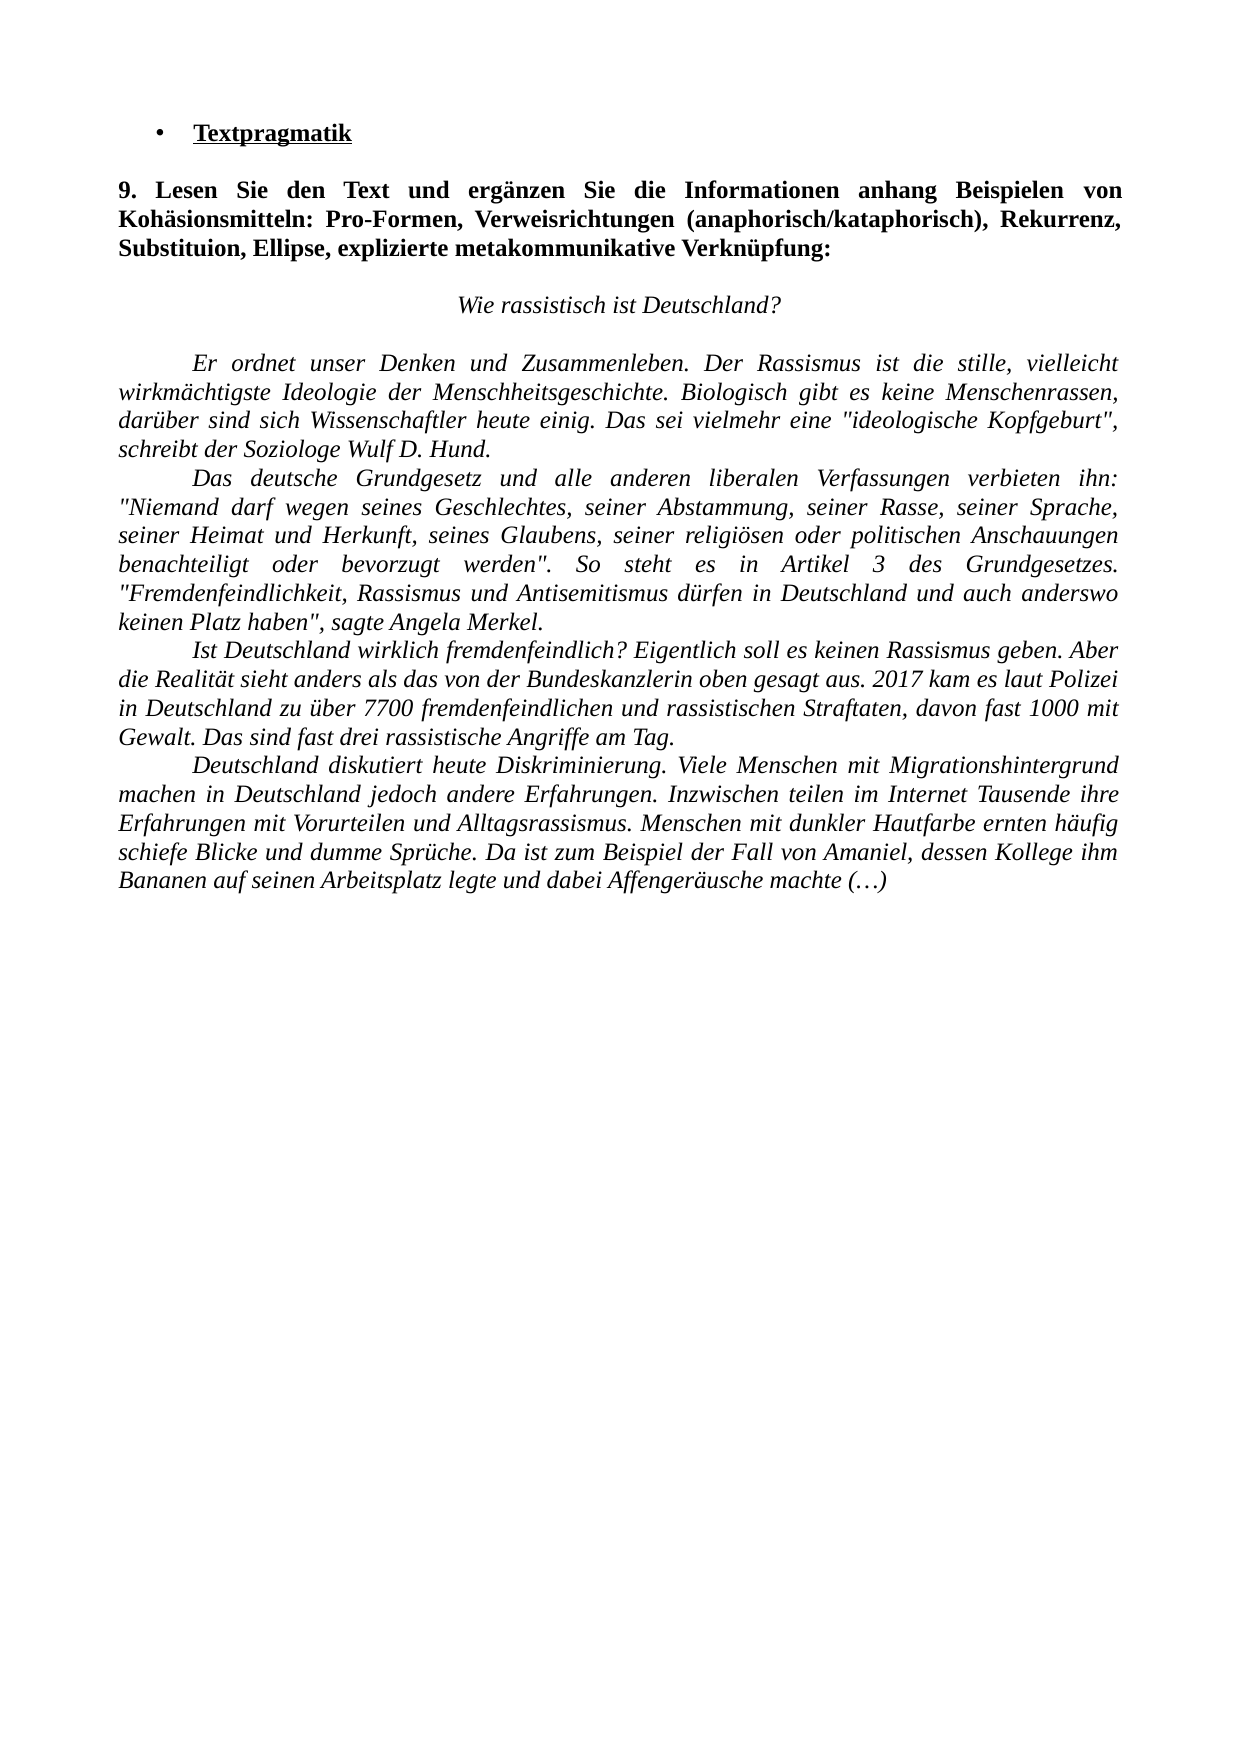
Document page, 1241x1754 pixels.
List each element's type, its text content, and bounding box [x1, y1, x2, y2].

text Er ordnet unser Denken und Zusammenleben. Der Rassismus ist die stille, vielleicht wirkmächtigste Ideologie der Menschheitsgeschichte. Biologisch gibt es keine Menschenrassen, darüber sind sich Wissenschaftler heute einig. Das sei vielmehr eine "ideologische Kopfgeburt", schreibt der Soziologe Wulf D. Hund. [118, 348, 1122, 463]
text Ist Deutschland wirklich fremdenfeindlich? Eigentlich soll es keinen Rassismus geben. Aber die Realität sieht anders als das von der Bundeskanzlerin oben gesagt aus. 2017 kam es laut Polizei in Deutschland zu über 7700 fremdenfeindlichen und rassistischen Straftaten, davon fast 1000 mit Gewalt. Das sind fast drei rassistische Angriffe am Tag. [118, 636, 1122, 751]
text 9. Lesen Sie den Text und ergänzen Sie die Informationen anhang Beispielen von Kohäsionsmitteln: Pro-Formen, Verweisrichtungen (anaphorisch/kataphorisch), Rekurrenz, Substituion, Ellipse, explizierte metakommunikative Verknüpfung: [118, 176, 1122, 262]
list Textpragmatik [156, 118, 1122, 147]
text Das deutsche Grundgesetz und alle anderen liberalen Verfassungen verbieten ihn: "Niemand darf wegen seines Geschlechtes, seiner Abstammung, seiner Rasse, seiner Sprache, seiner Heimat und Herkunft, seines Glaubens, seiner religiösen oder politischen Anschauungen benachteiligt oder bevorzugt werden". So steht es in Artikel 3 des Grundgesetzes. "Fremdenfeindlichkeit, Rassismus und Antisemitismus dürfen in Deutschland und auch anderswo keinen Platz haben", sagte Angela Merkel. [118, 463, 1122, 636]
text Wie rassistisch ist Deutschland? [118, 291, 1122, 319]
text Deutschland diskutiert heute Diskriminierung. Viele Menschen mit Migrationshintergrund machen in Deutschland jedoch andere Erfahrungen. Inzwischen teilen im Internet Tausende ihre Erfahrungen mit Vorurteilen und Alltagsrassismus. Menschen mit dunkler Hautfarbe ernten häufig schiefe Blicke und dumme Sprüche. Da ist zum Beispiel der Fall von Amaniel, dessen Kollege ihm Bananen auf seinen Arbeitsplatz legte und dabei Affengeräusche machte (…) [118, 751, 1122, 894]
